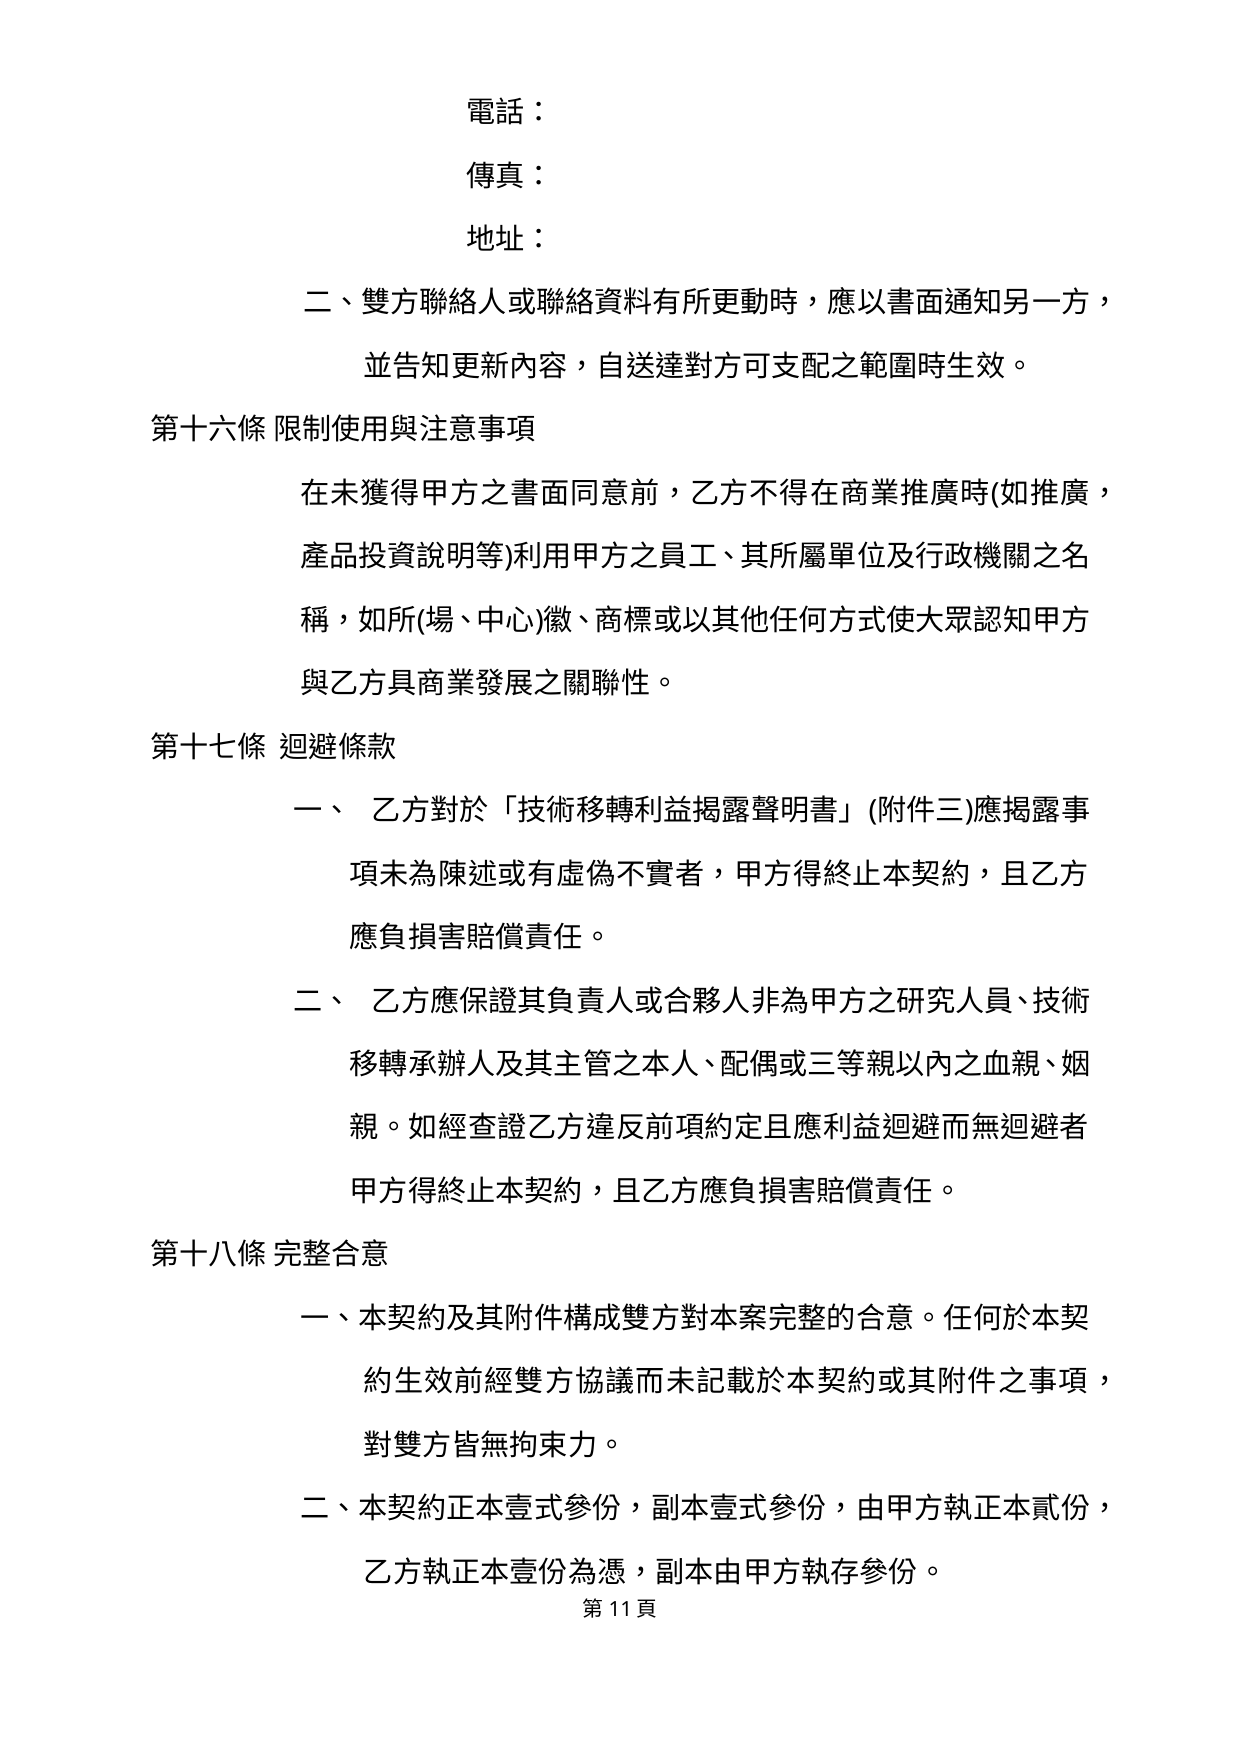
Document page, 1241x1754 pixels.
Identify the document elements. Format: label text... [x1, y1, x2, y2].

text 二、雙方聯絡人或聯絡資料有所更動時，應以書面通知另一方，並告知更新內容，自送達對方可支配之範圍時生效。 [304, 279, 1090, 385]
text 傳真： [375, 152, 1090, 194]
subtitle 第十六條 限制使用與注意事項 [150, 406, 1090, 448]
subtitle 第十八條 完整合意 [150, 1231, 1090, 1273]
text 地址： [375, 216, 1090, 258]
list 乙方對於「技術移轉利益揭露聲明書」(附件三)應揭露事項未為陳述或有虛偽不實者，甲方得終止本契約，且乙方應負損害賠償責任。 [293, 787, 1090, 956]
text 第十七條 迴避條款 [150, 723, 1090, 766]
text 在未獲得甲方之書面同意前，乙方不得在商業推廣時(如推廣，產品投資說明等)利用甲方之員工、其所屬單位及行政機關之名稱，如所(場、中心)徽、商標或以其他任何方式使大眾認知甲方與乙方具商業發展之關聯性。 [300, 469, 1090, 702]
text 電話： [375, 89, 1090, 131]
text 二、本契約正本壹式參份，副本壹式參份，由甲方執正本貳份，乙方執正本壹份為憑，副本由甲方執存參份。 [300, 1485, 1090, 1590]
list 乙方應保證其負責人或合夥人非為甲方之研究人員、技術移轉承辦人及其主管之本人、配偶或三等親以內之血親、姻親。如經查證乙方違反前項約定且應利益迴避而無迴避者，甲方得終止本契約，且乙方應負損害賠償責任。 [293, 977, 1090, 1210]
text 一、本契約及其附件構成雙方對本案完整的合意。任何於本契約生效前經雙方協議而未記載於本契約或其附件之事項，對雙方皆無拘束力。 [300, 1294, 1090, 1463]
